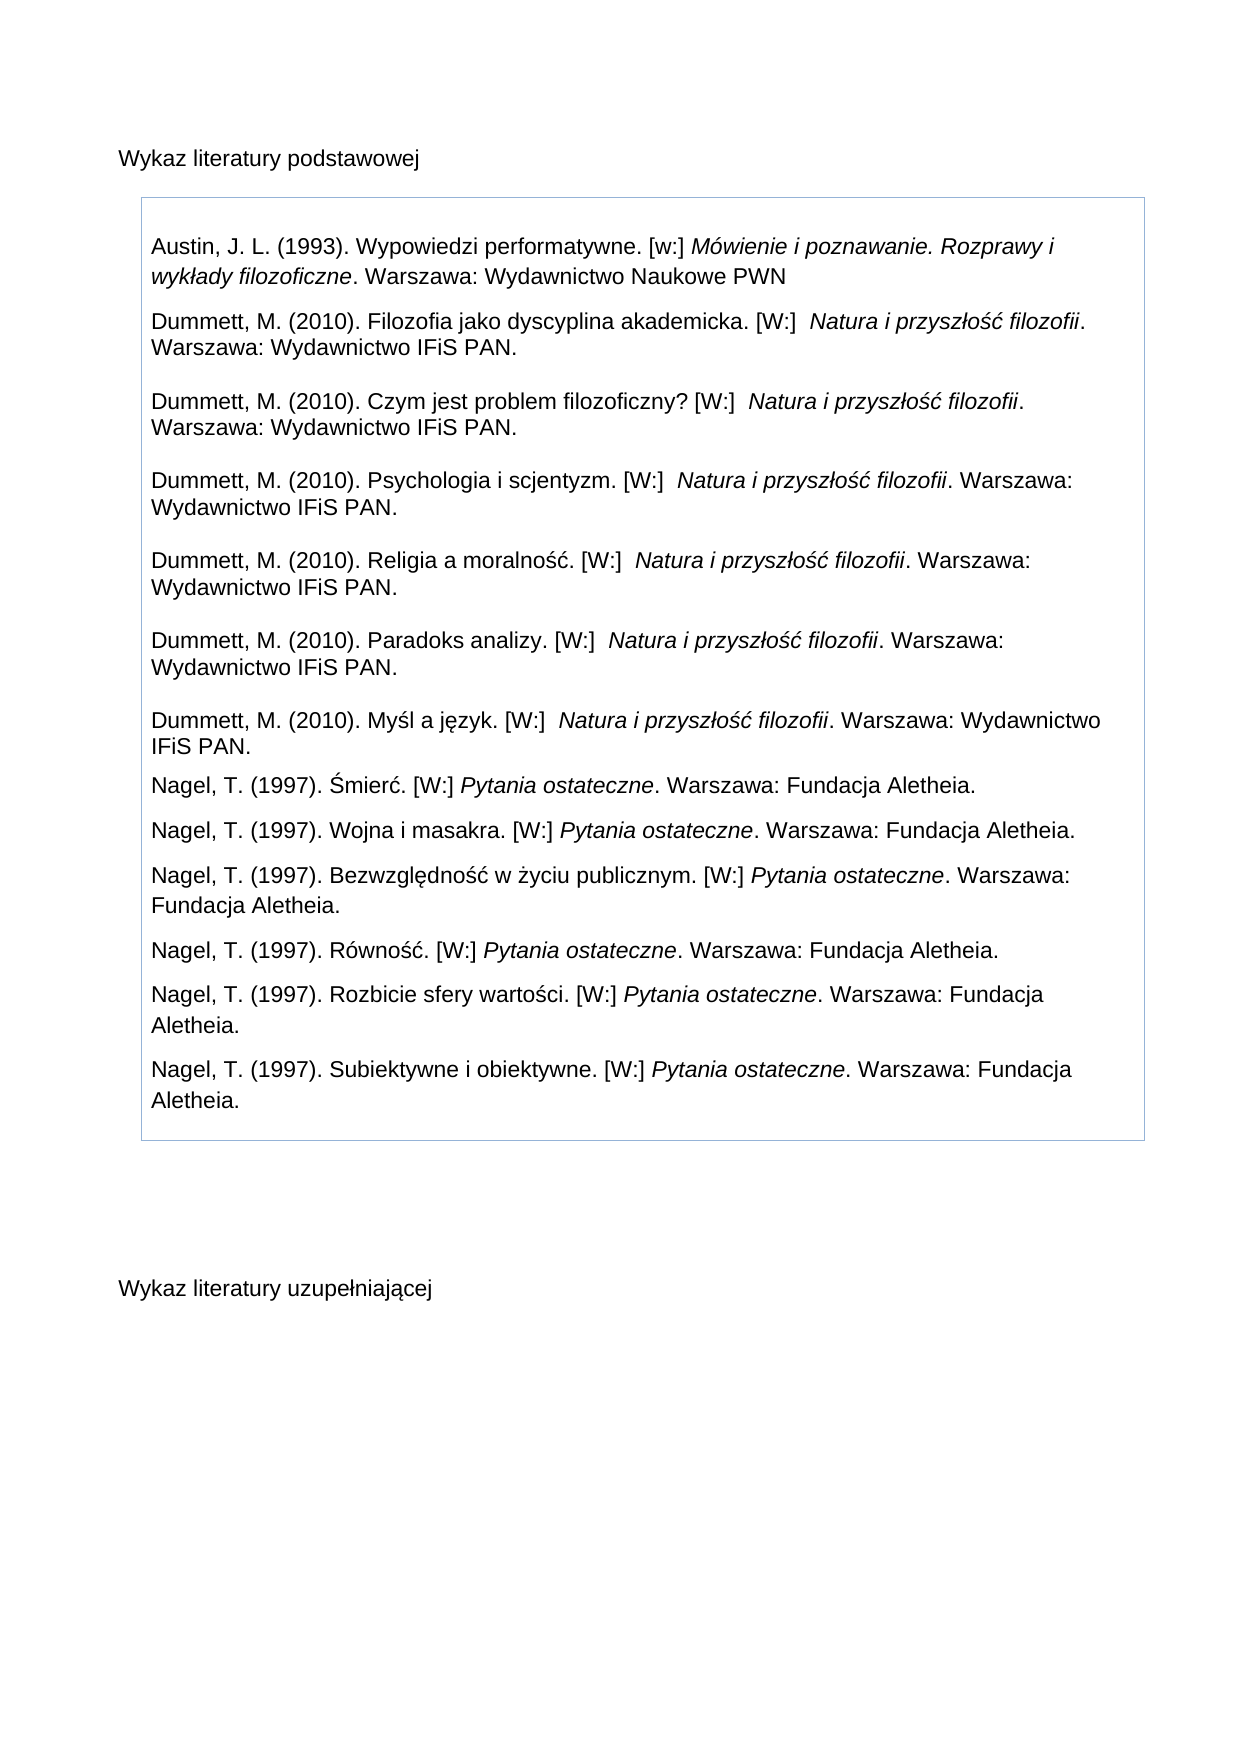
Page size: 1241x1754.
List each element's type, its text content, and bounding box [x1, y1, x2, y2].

table_header Austin, J. L. (1993). Wypowiedzi performatywne. [w:] Mówienie i poznawanie. Rozprawy i wykłady filozoficzne. Warszawa: Wydawnictwo Naukowe PWN Dummett, M. (2010). Filozofia jako dyscyplina akademicka. [W:] Natura i przyszłość filozofii. Warszawa: Wydawnictwo IFiS PAN. Dummett, M. (2010). Czym jest problem filozoficzny? [W:] Natura i przyszłość filozofii. Warszawa: Wydawnictwo IFiS PAN. Dummett, M. (2010). Psychologia i scjentyzm. [W:] Natura i przyszłość filozofii. Warszawa: Wydawnictwo IFiS PAN. Dummett, M. (2010). Religia a moralność. [W:] Natura i przyszłość filozofii. Warszawa: Wydawnictwo IFiS PAN. Dummett, M. (2010). Paradoks analizy. [W:] Natura i przyszłość filozofii. Warszawa: Wydawnictwo IFiS PAN. Dummett, M. (2010). Myśl a język. [W:] Natura i przyszłość filozofii. Warszawa: Wydawnictwo IFiS PAN. Nagel, T. (1997). Śmierć. [W:] Pytania ostateczne. Warszawa: Fundacja Aletheia. Nagel, T. (1997). Wojna i masakra. [W:] Pytania ostateczne. Warszawa: Fundacja Aletheia. Nagel, T. (1997). Bezwzględność w życiu publicznym. [W:] Pytania ostateczne. Warszawa: Fundacja Aletheia. Nagel, T. (1997). Równość. [W:] Pytania ostateczne. Warszawa: Fundacja Aletheia. Nagel, T. (1997). Rozbicie sfery wartości. [W:] Pytania ostateczne. Warszawa: Fundacja Aletheia. Nagel, T. (1997). Subiektywne i obiektywne. [W:] Pytania ostateczne. Warszawa: Fundacja Aletheia. [142, 198, 1144, 1140]
text Wykaz literatury uzupełniającej [118, 1275, 1122, 1301]
text Wykaz literatury podstawowej [118, 144, 1122, 171]
